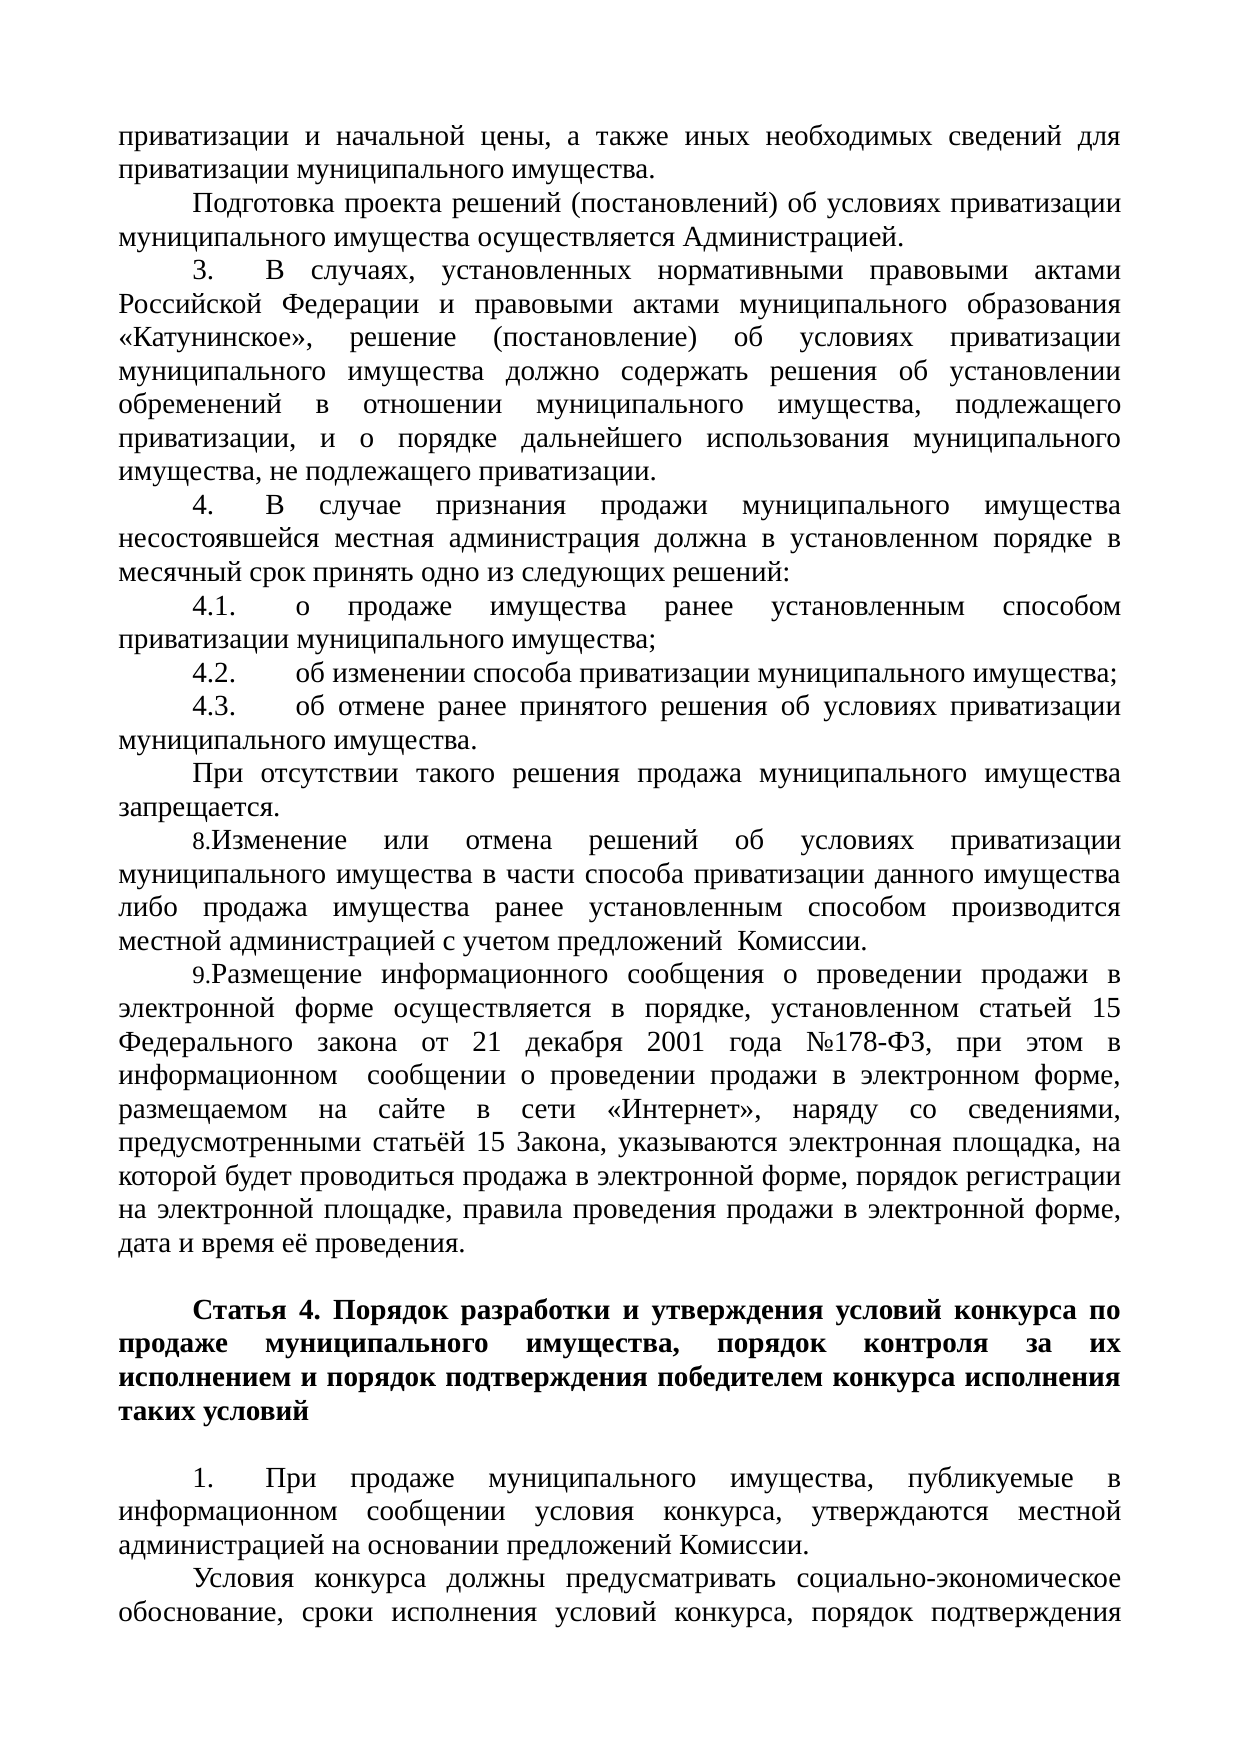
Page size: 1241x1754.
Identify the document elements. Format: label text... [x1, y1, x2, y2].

text 4.2. об изменении способа приватизации муниципального имущества; [118, 655, 1122, 688]
text Подготовка проекта решений (постановлений) об условиях приватизации муниципального имущества осуществляется Администрацией. [118, 185, 1122, 252]
text Условия конкурса должны предусматривать социально-экономическое обоснование, сроки исполнения условий конкурса, порядок подтверждения [118, 1560, 1122, 1627]
text 3. В случаях, установленных нормативными правовыми актами Российской Федерации и правовыми актами муниципального образования «Катунинское», решение (постановление) об условиях приватизации муниципального имущества должно содержать решения об установлении обременений в отношении муниципального имущества, подлежащего приватизации, и о порядке дальнейшего использования муниципального имущества, не подлежащего приватизации. [118, 252, 1122, 487]
text При отсутствии такого решения продажа муниципального имущества запрещается. [118, 755, 1122, 822]
list Изменение или отмена решений об условиях приватизации муниципального имущества в части способа приватизации данного имущества либо продажа имущества ранее установленным способом производится местной администрацией с учетом предложений Комиссии. [118, 822, 1122, 957]
text приватизации и начальной цены, а также иных необходимых сведений для приватизации муниципального имущества. [118, 118, 1122, 185]
text 4. В случае признания продажи муниципального имущества несостоявшейся местная администрация должна в установленном порядке в месячный срок принять одно из следующих решений: [118, 487, 1122, 588]
text Статья 4. Порядок разработки и утверждения условий конкурса по продаже муниципального имущества, порядок контроля за их исполнением и порядок подтверждения победителем конкурса исполнения таких условий [118, 1292, 1122, 1426]
text 4.1. о продаже имущества ранее установленным способом приватизации муниципального имущества; [118, 588, 1122, 655]
text 4.3. об отмене ранее принятого решения об условиях приватизации муниципального имущества. [118, 688, 1122, 755]
text 1. При продаже муниципального имущества, публикуемые в информационном сообщении условия конкурса, утверждаются местной администрацией на основании предложений Комиссии. [118, 1460, 1122, 1560]
list Размещение информационного сообщения о проведении продажи в электронной форме осуществляется в порядке, установленном статьей 15 Федерального закона от 21 декабря 2001 года №178-ФЗ, при этом в информационном сообщении о проведении продажи в электронном форме, размещаемом на сайте в сети «Интернет», наряду со сведениями, предусмотренными статьёй 15 Закона, указываются электронная площадка, на которой будет проводиться продажа в электронной форме, порядок регистрации на электронной площадке, правила проведения продажи в электронной форме, дата и время её проведения. [118, 957, 1122, 1258]
